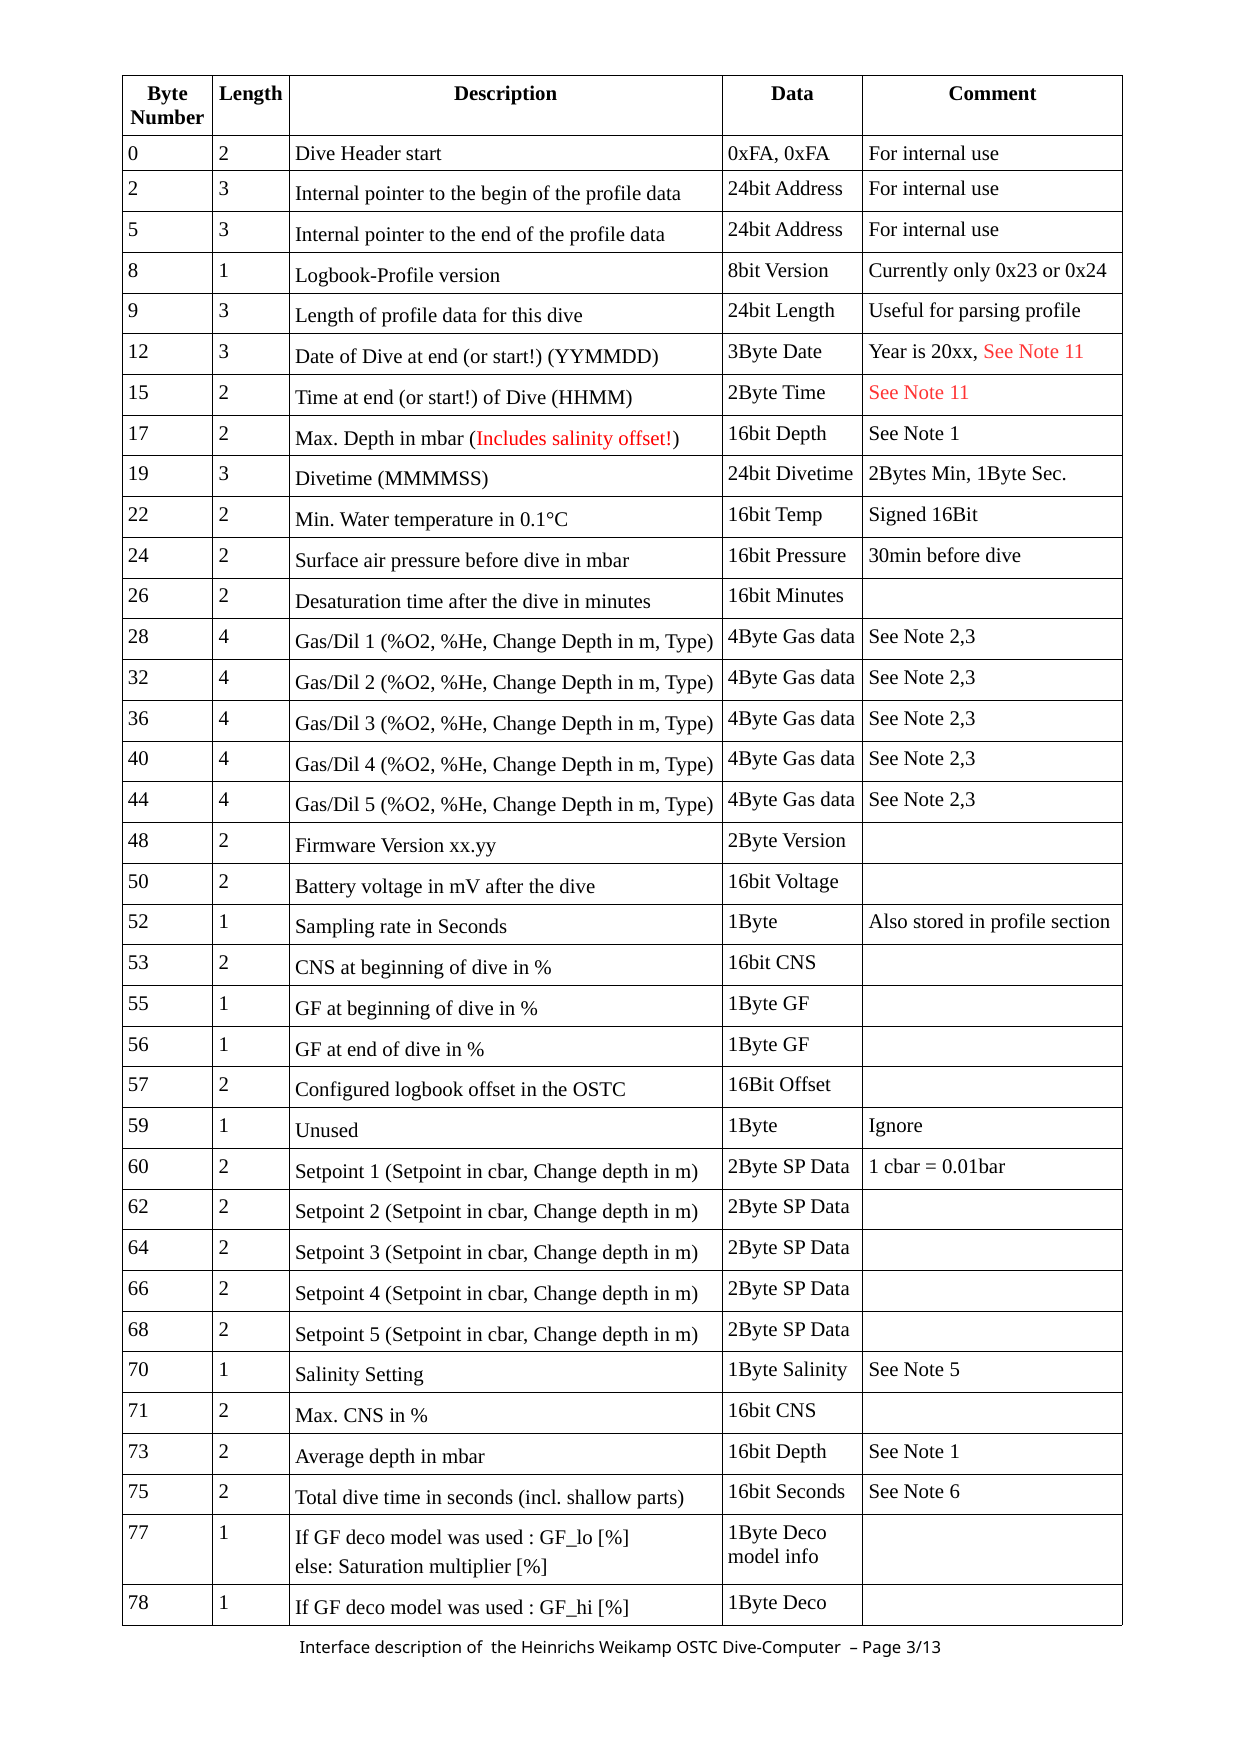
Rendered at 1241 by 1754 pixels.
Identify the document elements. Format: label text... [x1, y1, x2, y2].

table_cell 16bit Voltage [723, 864, 862, 903]
table_cell 55 [123, 986, 212, 1026]
table_header Byte Number [123, 76, 212, 135]
table_cell 3Byte Date [723, 334, 862, 374]
table_cell 2 [213, 1190, 289, 1229]
table_cell Year is 20xx, See Note 11 [863, 334, 1122, 374]
table_cell Divetime (MMMMSS) [290, 456, 722, 496]
table_cell 2 [213, 823, 289, 863]
table_cell 4 [213, 742, 289, 781]
table_cell Date of Dive at end (or start!) (YYMMDD) [290, 334, 722, 374]
table_cell Currently only 0x23 or 0x24 [863, 253, 1122, 292]
table_cell 52 [123, 905, 212, 944]
table_cell [863, 1515, 1122, 1584]
table_cell 2 [213, 416, 289, 455]
table_cell 3 [213, 212, 289, 252]
table_cell 59 [123, 1108, 212, 1148]
table_cell 4Byte Gas data [723, 782, 862, 822]
table_cell 4Byte Gas data [723, 701, 862, 741]
table_cell 2 [213, 1475, 289, 1514]
table_cell 2 [213, 1434, 289, 1474]
table_cell 1Byte GF [723, 986, 862, 1026]
table_cell Logbook-Profile version [290, 253, 722, 292]
table_cell 1Byte Salinity [723, 1352, 862, 1392]
table_cell 36 [123, 701, 212, 741]
table_cell 60 [123, 1149, 212, 1188]
table_cell 2 [213, 579, 289, 618]
table_cell 50 [123, 864, 212, 903]
table_cell [863, 1190, 1122, 1229]
table_cell Setpoint 3 (Setpoint in cbar, Change depth in m) [290, 1230, 722, 1270]
table_cell 12 [123, 334, 212, 374]
table_cell 2Byte SP Data [723, 1149, 862, 1188]
table_cell Unused [290, 1108, 722, 1148]
table_cell 2 [213, 1312, 289, 1351]
table_cell [863, 1067, 1122, 1107]
table_cell Max. Depth in mbar (Includes salinity offset!) [290, 416, 722, 455]
table_cell Setpoint 4 (Setpoint in cbar, Change depth in m) [290, 1271, 722, 1311]
table_cell 1 [213, 1515, 289, 1584]
table_cell 77 [123, 1515, 212, 1584]
table_cell 15 [123, 375, 212, 415]
table_cell [863, 1271, 1122, 1311]
table_cell 2Byte Time [723, 375, 862, 415]
table_cell CNS at beginning of dive in % [290, 945, 722, 985]
table_cell If GF deco model was used : GF_hi [%] [290, 1585, 722, 1625]
table_cell Max. CNS in % [290, 1393, 722, 1433]
table_cell Configured logbook offset in the OSTC [290, 1067, 722, 1107]
table_cell 24 [123, 538, 212, 578]
table_cell 3 [213, 334, 289, 374]
table_cell 16bit Depth [723, 416, 862, 455]
table_cell 24bit Address [723, 212, 862, 252]
table_cell Gas/Dil 5 (%O2, %He, Change Depth in m, Type) [290, 782, 722, 822]
table_cell Internal pointer to the begin of the profile data [290, 171, 722, 211]
table_cell 0xFA, 0xFA [723, 136, 862, 170]
table_cell GF at beginning of dive in % [290, 986, 722, 1026]
table_cell 2 [213, 1393, 289, 1433]
table_cell [863, 1027, 1122, 1066]
table_cell 56 [123, 1027, 212, 1066]
table_cell Setpoint 5 (Setpoint in cbar, Change depth in m) [290, 1312, 722, 1351]
table_cell 44 [123, 782, 212, 822]
table_cell 4Byte Gas data [723, 619, 862, 659]
table_cell 2 [213, 1149, 289, 1188]
table_cell 73 [123, 1434, 212, 1474]
table_cell 4Byte Gas data [723, 660, 862, 700]
table_cell See Note 2,3 [863, 742, 1122, 781]
table_header Description [290, 76, 722, 135]
table_cell For internal use [863, 171, 1122, 211]
table_cell 16bit Seconds [723, 1475, 862, 1514]
table_cell 3 [213, 456, 289, 496]
table_cell If GF deco model was used : GF_lo [%] else: Saturation multiplier [%] [290, 1515, 722, 1584]
table_cell 2 [213, 497, 289, 537]
table_cell Gas/Dil 3 (%O2, %He, Change Depth in m, Type) [290, 701, 722, 741]
table_header Data [723, 76, 862, 135]
table_cell 2Byte SP Data [723, 1230, 862, 1270]
table_cell 1 cbar = 0.01bar [863, 1149, 1122, 1188]
table_cell 16bit CNS [723, 945, 862, 985]
table_cell 2Byte Version [723, 823, 862, 863]
table_cell [863, 1393, 1122, 1433]
table_cell Signed 16Bit [863, 497, 1122, 537]
table_cell Gas/Dil 1 (%O2, %He, Change Depth in m, Type) [290, 619, 722, 659]
table_cell [863, 1585, 1122, 1625]
table_cell Also stored in profile section [863, 905, 1122, 944]
table_cell 8 [123, 253, 212, 292]
table_cell 24bit Length [723, 294, 862, 333]
table_cell [863, 579, 1122, 618]
table_cell See Note 2,3 [863, 782, 1122, 822]
table_header Length [213, 76, 289, 135]
table_cell 2 [213, 864, 289, 903]
table_cell Sampling rate in Seconds [290, 905, 722, 944]
table_cell 16bit Temp [723, 497, 862, 537]
table_cell 1 [213, 1027, 289, 1066]
table_cell 1 [213, 1108, 289, 1148]
table_cell 16bit CNS [723, 1393, 862, 1433]
table_cell [863, 1230, 1122, 1270]
table_cell Average depth in mbar [290, 1434, 722, 1474]
table_cell 24bit Divetime [723, 456, 862, 496]
table_cell See Note 11 [863, 375, 1122, 415]
table_cell 2 [213, 375, 289, 415]
table_cell Ignore [863, 1108, 1122, 1148]
table_cell See Note 5 [863, 1352, 1122, 1392]
table_cell 62 [123, 1190, 212, 1229]
table_cell Length of profile data for this dive [290, 294, 722, 333]
table_cell 1Byte Deco [723, 1585, 862, 1625]
table_cell 1 [213, 1585, 289, 1625]
table_cell Gas/Dil 4 (%O2, %He, Change Depth in m, Type) [290, 742, 722, 781]
table_cell 1 [213, 253, 289, 292]
table_cell 1 [213, 986, 289, 1026]
table_cell 19 [123, 456, 212, 496]
table_cell 1Byte [723, 905, 862, 944]
table_cell 48 [123, 823, 212, 863]
table_cell For internal use [863, 212, 1122, 252]
table_cell 70 [123, 1352, 212, 1392]
table_cell Useful for parsing profile [863, 294, 1122, 333]
table_cell [863, 945, 1122, 985]
table_cell 3 [213, 171, 289, 211]
table_cell 4 [213, 701, 289, 741]
table_cell 2 [213, 136, 289, 170]
table_cell 2 [213, 1230, 289, 1270]
table_cell 40 [123, 742, 212, 781]
table_cell Internal pointer to the end of the profile data [290, 212, 722, 252]
table_cell 30min before dive [863, 538, 1122, 578]
table_cell 66 [123, 1271, 212, 1311]
table_cell 9 [123, 294, 212, 333]
table_cell 1 [213, 905, 289, 944]
table_cell 2Byte SP Data [723, 1312, 862, 1351]
table_cell 2 [213, 1271, 289, 1311]
table_cell 16bit Depth [723, 1434, 862, 1474]
table_cell See Note 2,3 [863, 619, 1122, 659]
table_cell 2 [213, 1067, 289, 1107]
table_cell 2Byte SP Data [723, 1190, 862, 1229]
table_cell 8bit Version [723, 253, 862, 292]
table_cell 2Byte SP Data [723, 1271, 862, 1311]
table_cell 17 [123, 416, 212, 455]
table_cell 16bit Minutes [723, 579, 862, 618]
table_cell 75 [123, 1475, 212, 1514]
table_header Comment [863, 76, 1122, 135]
table_cell 26 [123, 579, 212, 618]
table_cell [863, 864, 1122, 903]
table_cell 1 [213, 1352, 289, 1392]
table_cell 16Bit Offset [723, 1067, 862, 1107]
table_cell [863, 1312, 1122, 1351]
table_cell 1Byte [723, 1108, 862, 1148]
table_cell See Note 6 [863, 1475, 1122, 1514]
table_cell Setpoint 1 (Setpoint in cbar, Change depth in m) [290, 1149, 722, 1188]
table_cell Setpoint 2 (Setpoint in cbar, Change depth in m) [290, 1190, 722, 1229]
table_cell See Note 2,3 [863, 701, 1122, 741]
table_cell For internal use [863, 136, 1122, 170]
table_cell 4Byte Gas data [723, 742, 862, 781]
table_cell Dive Header start [290, 136, 722, 170]
table_cell 1Byte GF [723, 1027, 862, 1066]
table_cell 24bit Address [723, 171, 862, 211]
table_cell Total dive time in seconds (incl. shallow parts) [290, 1475, 722, 1514]
table_cell 0 [123, 136, 212, 170]
table_cell 32 [123, 660, 212, 700]
table_cell Battery voltage in mV after the dive [290, 864, 722, 903]
table_cell See Note 1 [863, 1434, 1122, 1474]
table_cell Gas/Dil 2 (%O2, %He, Change Depth in m, Type) [290, 660, 722, 700]
table_cell 16bit Pressure [723, 538, 862, 578]
table_cell 2 [213, 538, 289, 578]
table_cell 4 [213, 660, 289, 700]
table_cell 5 [123, 212, 212, 252]
table_cell 57 [123, 1067, 212, 1107]
table_cell Desaturation time after the dive in minutes [290, 579, 722, 618]
table_cell 28 [123, 619, 212, 659]
table_cell See Note 1 [863, 416, 1122, 455]
table_cell 1Byte Deco model info [723, 1515, 862, 1584]
table_cell [863, 823, 1122, 863]
table_cell 68 [123, 1312, 212, 1351]
table_cell 53 [123, 945, 212, 985]
table_cell 2 [213, 945, 289, 985]
table_cell 3 [213, 294, 289, 333]
table_cell [863, 986, 1122, 1026]
table_cell 4 [213, 619, 289, 659]
table_cell 2Bytes Min, 1Byte Sec. [863, 456, 1122, 496]
table_cell Firmware Version xx.yy [290, 823, 722, 863]
table_cell Min. Water temperature in 0.1°C [290, 497, 722, 537]
table_cell Salinity Setting [290, 1352, 722, 1392]
table_cell 2 [123, 171, 212, 211]
table_cell 22 [123, 497, 212, 537]
table_cell 64 [123, 1230, 212, 1270]
table_cell See Note 2,3 [863, 660, 1122, 700]
table_cell 78 [123, 1585, 212, 1625]
table_cell 71 [123, 1393, 212, 1433]
table_cell Time at end (or start!) of Dive (HHMM) [290, 375, 722, 415]
table_cell Surface air pressure before dive in mbar [290, 538, 722, 578]
table_cell GF at end of dive in % [290, 1027, 722, 1066]
table_cell 4 [213, 782, 289, 822]
